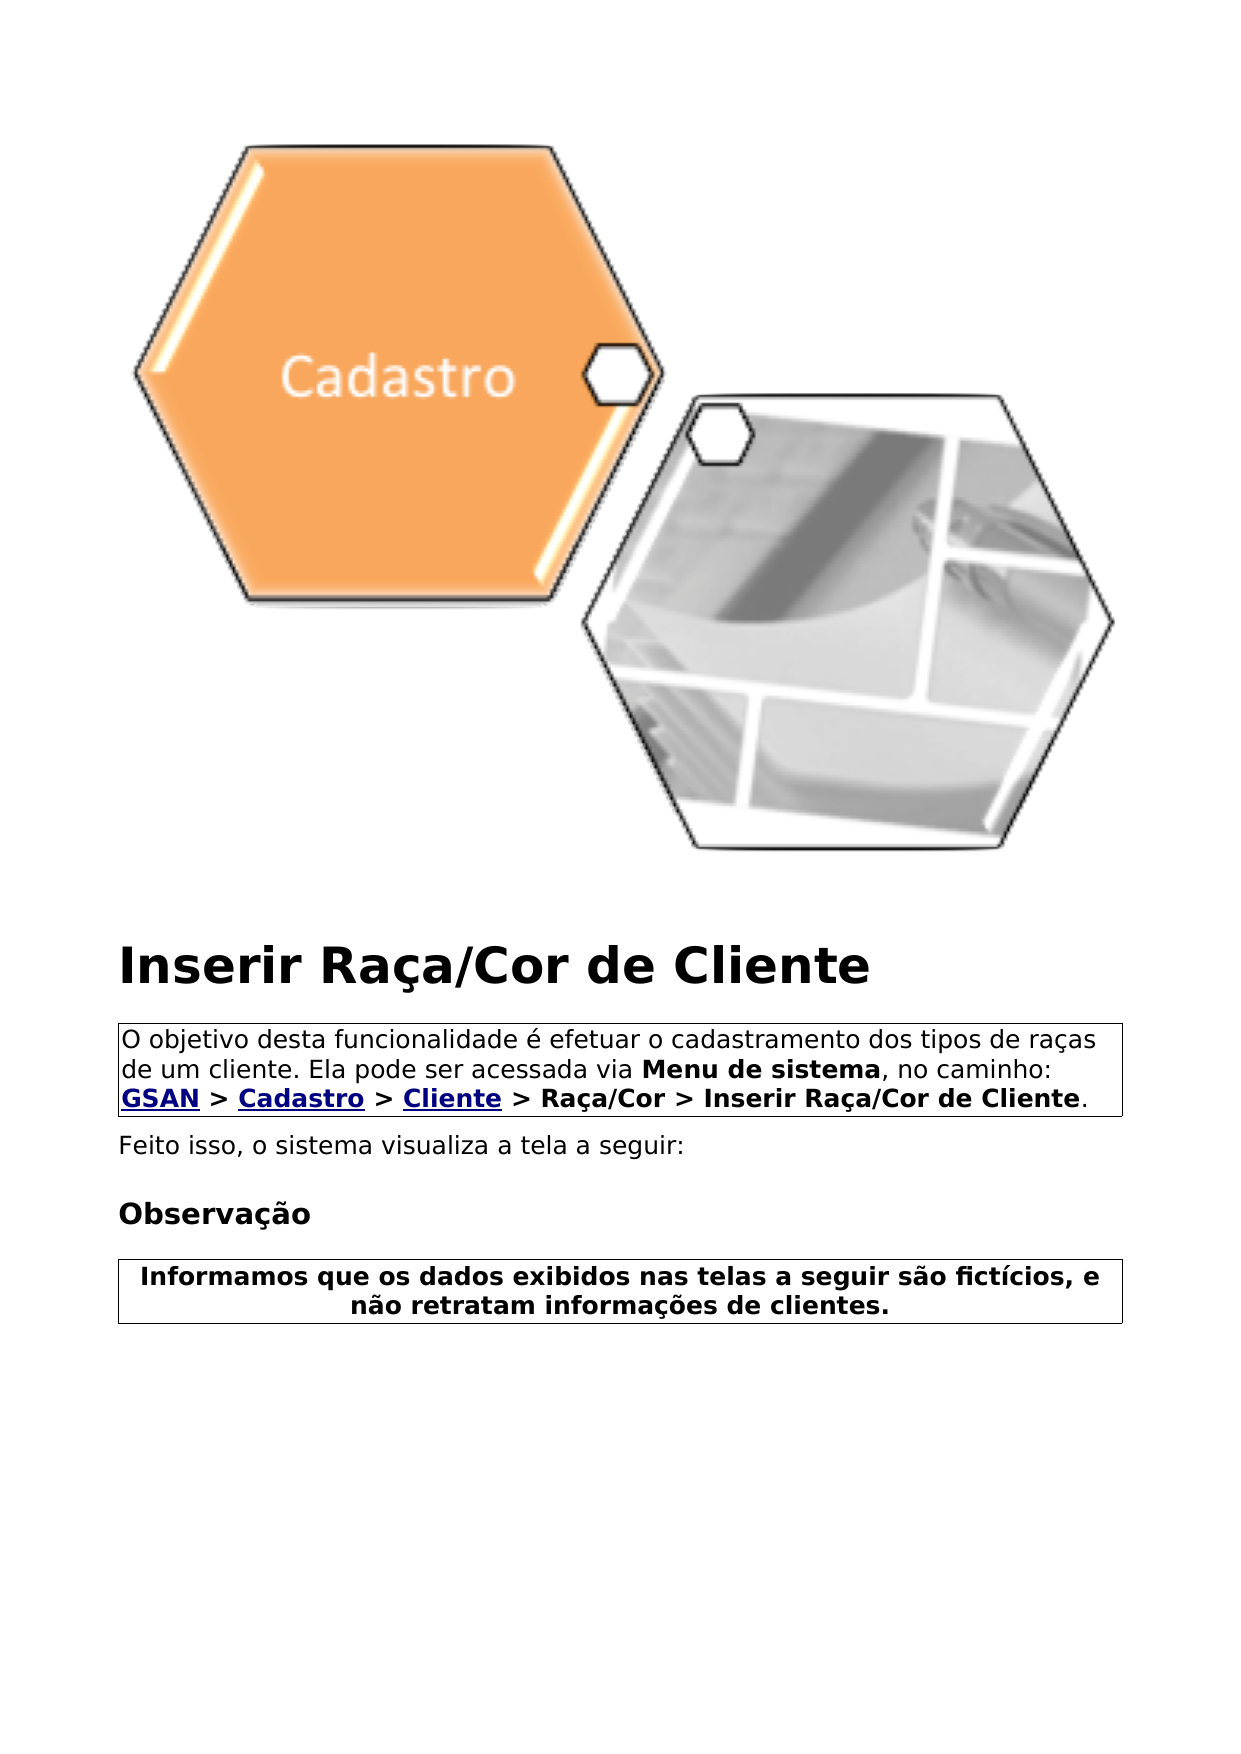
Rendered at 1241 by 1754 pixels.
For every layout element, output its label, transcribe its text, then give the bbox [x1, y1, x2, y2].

table_header Informamos que os dados exibidos nas telas a seguir são fictícios, e não retratam informações de clientes. [119, 1260, 1122, 1323]
table_header O objetivo desta funcionalidade é efetuar o cadastramento dos tipos de raças de um cliente. Ela pode ser acessada via Menu de sistema, no caminho: GSAN > Cadastro > Cliente > Raça/Cor > Inserir Raça/Cor de Cliente. [119, 1024, 1122, 1116]
text Feito isso, o sistema visualiza a tela a seguir: [118, 1131, 1122, 1160]
picture [118, 118, 1123, 871]
subtitle Inserir Raça/Cor de Cliente [118, 937, 1122, 995]
subtitle Observação [118, 1198, 1122, 1232]
